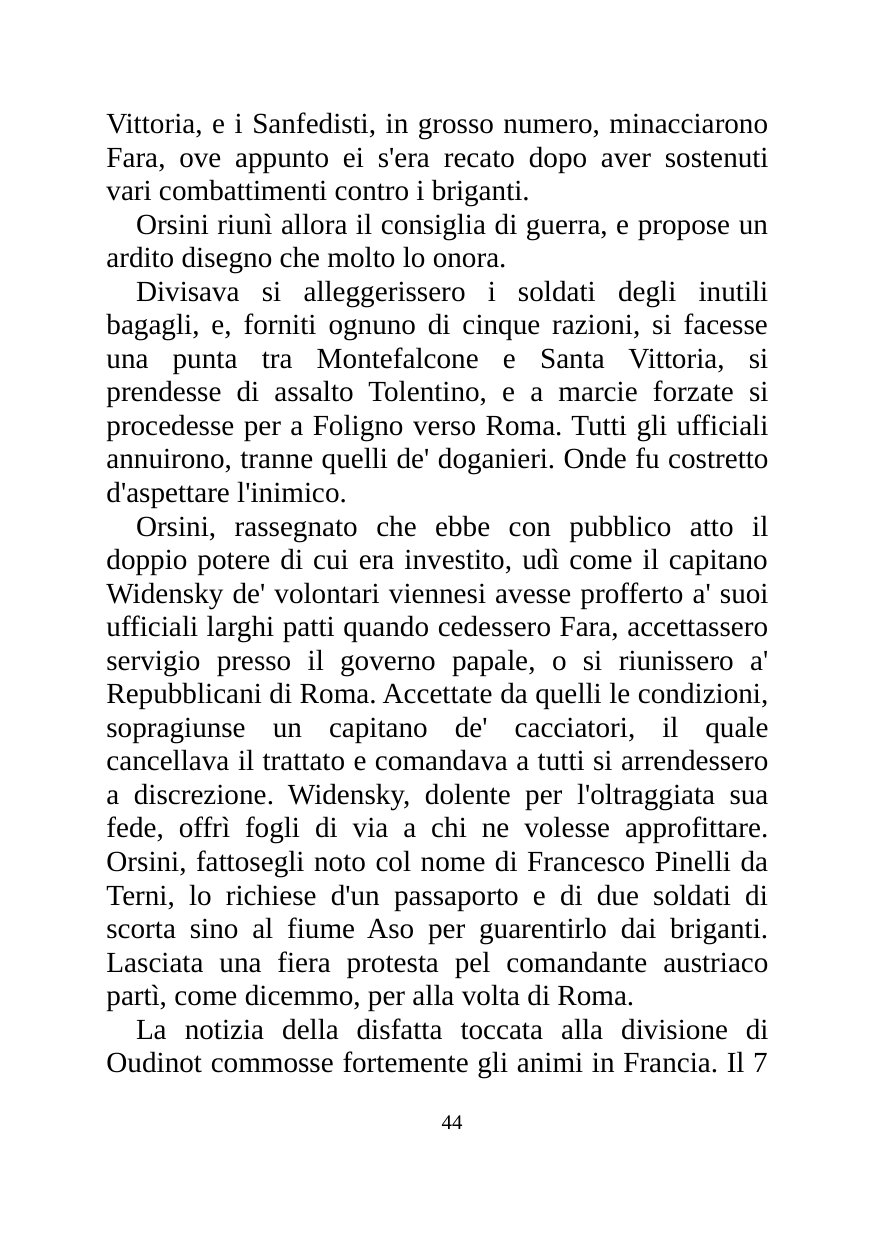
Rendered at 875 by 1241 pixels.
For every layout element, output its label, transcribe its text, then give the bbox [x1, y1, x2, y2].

text Vittoria, e i Sanfedisti, in grosso numero, minacciarono Fara, ove appunto ei s'era recato dopo aver sostenuti vari combattimenti contro i briganti. [106, 106, 769, 207]
text La notizia della disfatta toccata alla divisione di Oudinot commosse fortemente gli animi in Francia. Il 7 [106, 1012, 769, 1079]
text Orsini riunì allora il consiglia di guerra, e propose un ardito disegno che molto lo onora. [106, 207, 769, 274]
text Orsini, rassegnato che ebbe con pubblico atto il doppio potere di cui era investito, udì come il capitano Widensky de' volontari viennesi avesse profferto a' suoi ufficiali larghi patti quando cedessero Fara, accettassero servigio presso il governo papale, o si riunissero a' Repubblicani di Roma. Accettate da quelli le condizioni, sopragiunse un capitano de' cacciatori, il quale cancellava il trattato e comandava a tutti si arrendessero a discrezione. Widensky, dolente per l'oltraggiata sua fede, offrì fogli di via a chi ne volesse approfittare. Orsini, fattosegli noto col nome di Francesco Pinelli da Terni, lo richiese d'un passaporto e di due soldati di scorta sino al fiume Aso per guarentirlo dai briganti. Lasciata una fiera protesta pel comandante austriaco partì, come dicemmo, per alla volta di Roma. [106, 509, 769, 1012]
text Divisava si alleggerissero i soldati degli inutili bagagli, e, forniti ognuno di cinque razioni, si facesse una punta tra Montefalcone e Santa Vittoria, si prendesse di assalto Tolentino, e a marcie forzate si procedesse per a Foligno verso Roma. Tutti gli ufficiali annuirono, tranne quelli de' doganieri. Onde fu costretto d'aspettare l'inimico. [106, 274, 769, 509]
